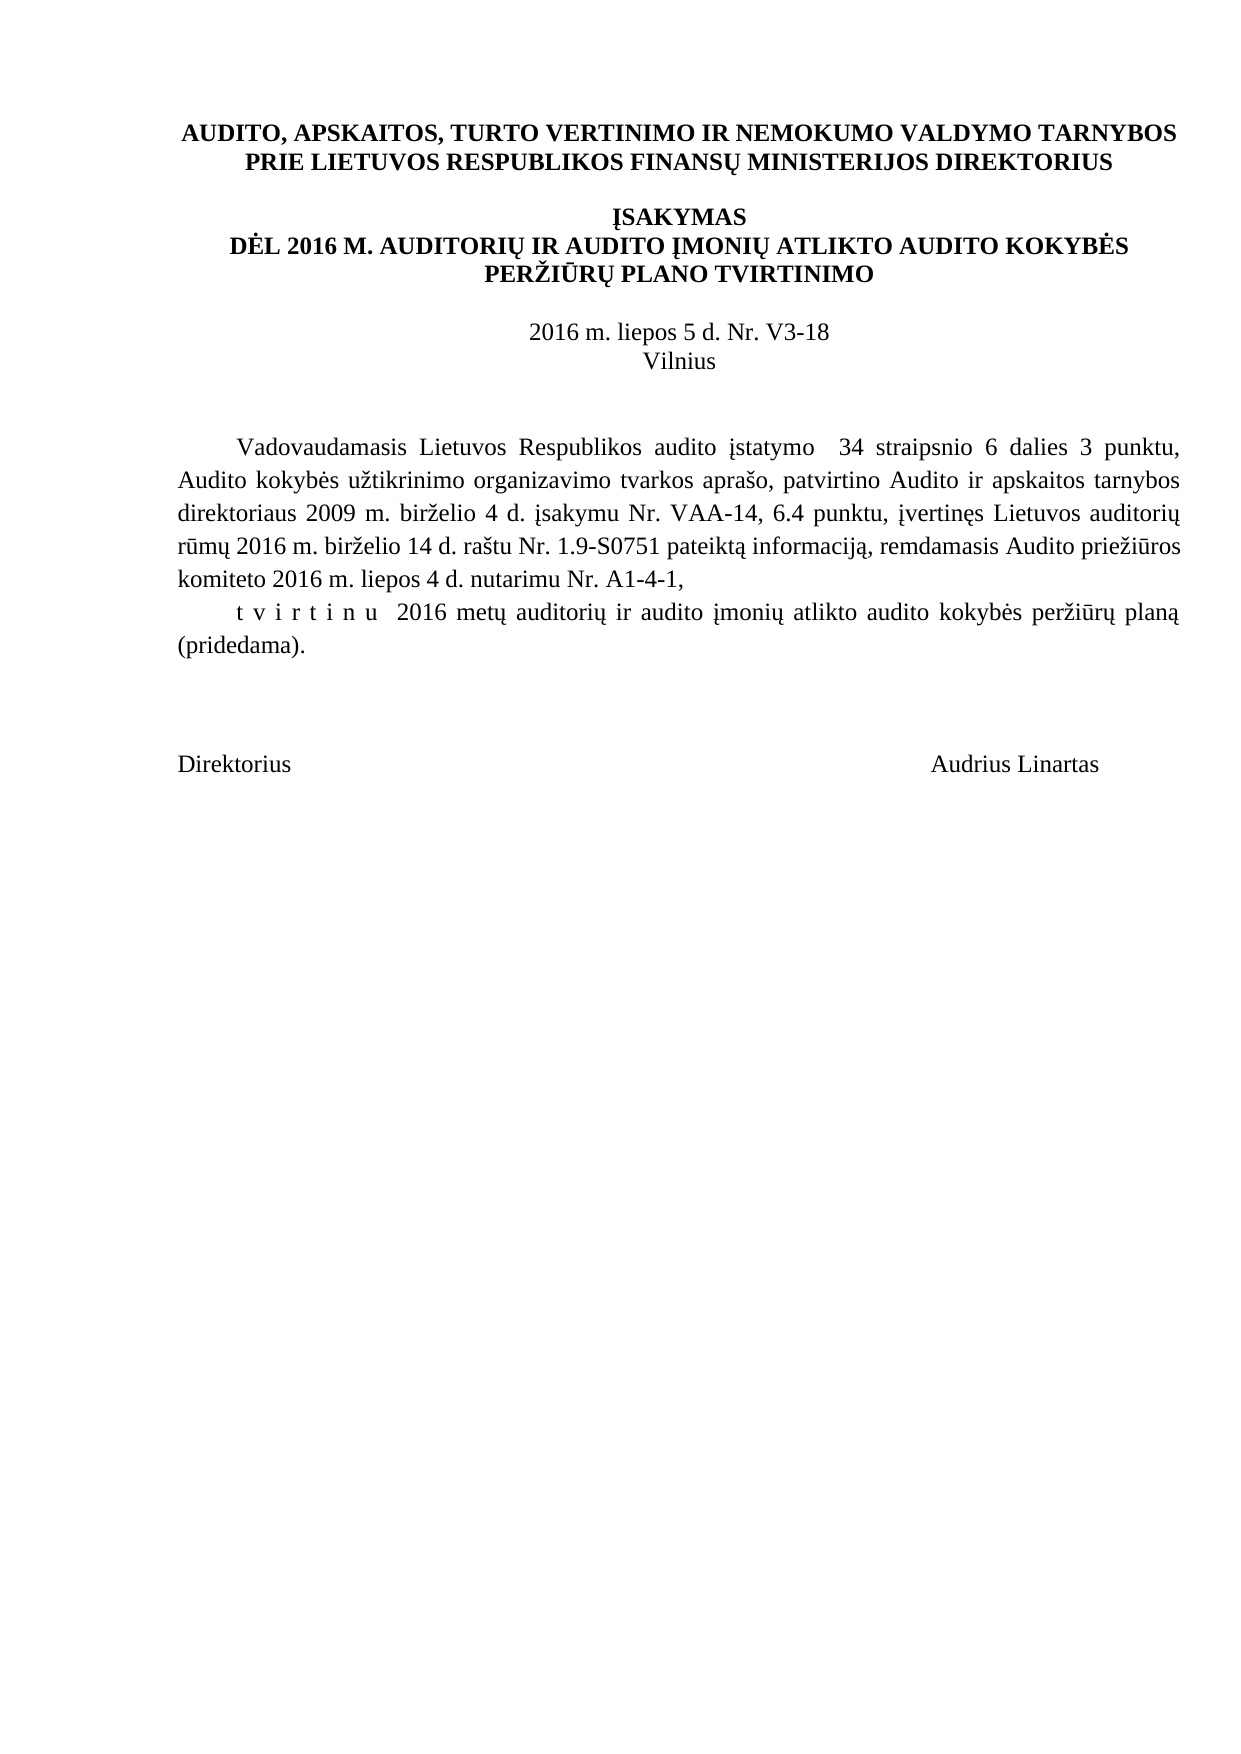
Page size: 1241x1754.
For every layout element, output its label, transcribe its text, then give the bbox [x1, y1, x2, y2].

text t v i r t i n u 2016 metų auditorių ir audito įmonių atlikto audito kokybės peržiūrų planą (pridedama). [177, 597, 1181, 659]
text ĮSAKYMAS [177, 202, 1181, 231]
text Vilnius [177, 346, 1181, 374]
text Vadovaudamasis Lietuvos Respublikos audito įstatymo 34 straipsnio 6 dalies 3 punktu, Audito kokybės užtikrinimo organizavimo tvarkos aprašo, patvirtino Audito ir apskaitos tarnybos direktoriaus 2009 m. birželio 4 d. įsakymu Nr. VAA-14, 6.4 punktu, įvertinęs Lietuvos auditorių rūmų 2016 m. birželio 14 d. raštu Nr. 1.9-S0751 pateiktą informaciją, remdamasis Audito priežiūros komiteto 2016 m. liepos 4 d. nutarimu Nr. A1-4-1, [177, 432, 1181, 593]
text 2016 m. liepos 5 d. Nr. V3-18 [177, 317, 1181, 346]
text DĖL 2016 M. AUDITORIŲ IR AUDITO ĮMONIŲ ATLIKTO AUDITO KOKYBĖS PERŽIŪRŲ PLANO TVIRTINIMO [177, 231, 1181, 288]
text Direktorius Audrius Linartas [177, 749, 1181, 778]
text AUDITO, APSKAITOS, TURTO VERTINIMO IR NEMOKUMO VALDYMO TARNYBOS PRIE LIETUVOS RESPUBLIKOS FINANSŲ MINISTERIJOS DIREKTORIUS [177, 118, 1181, 176]
